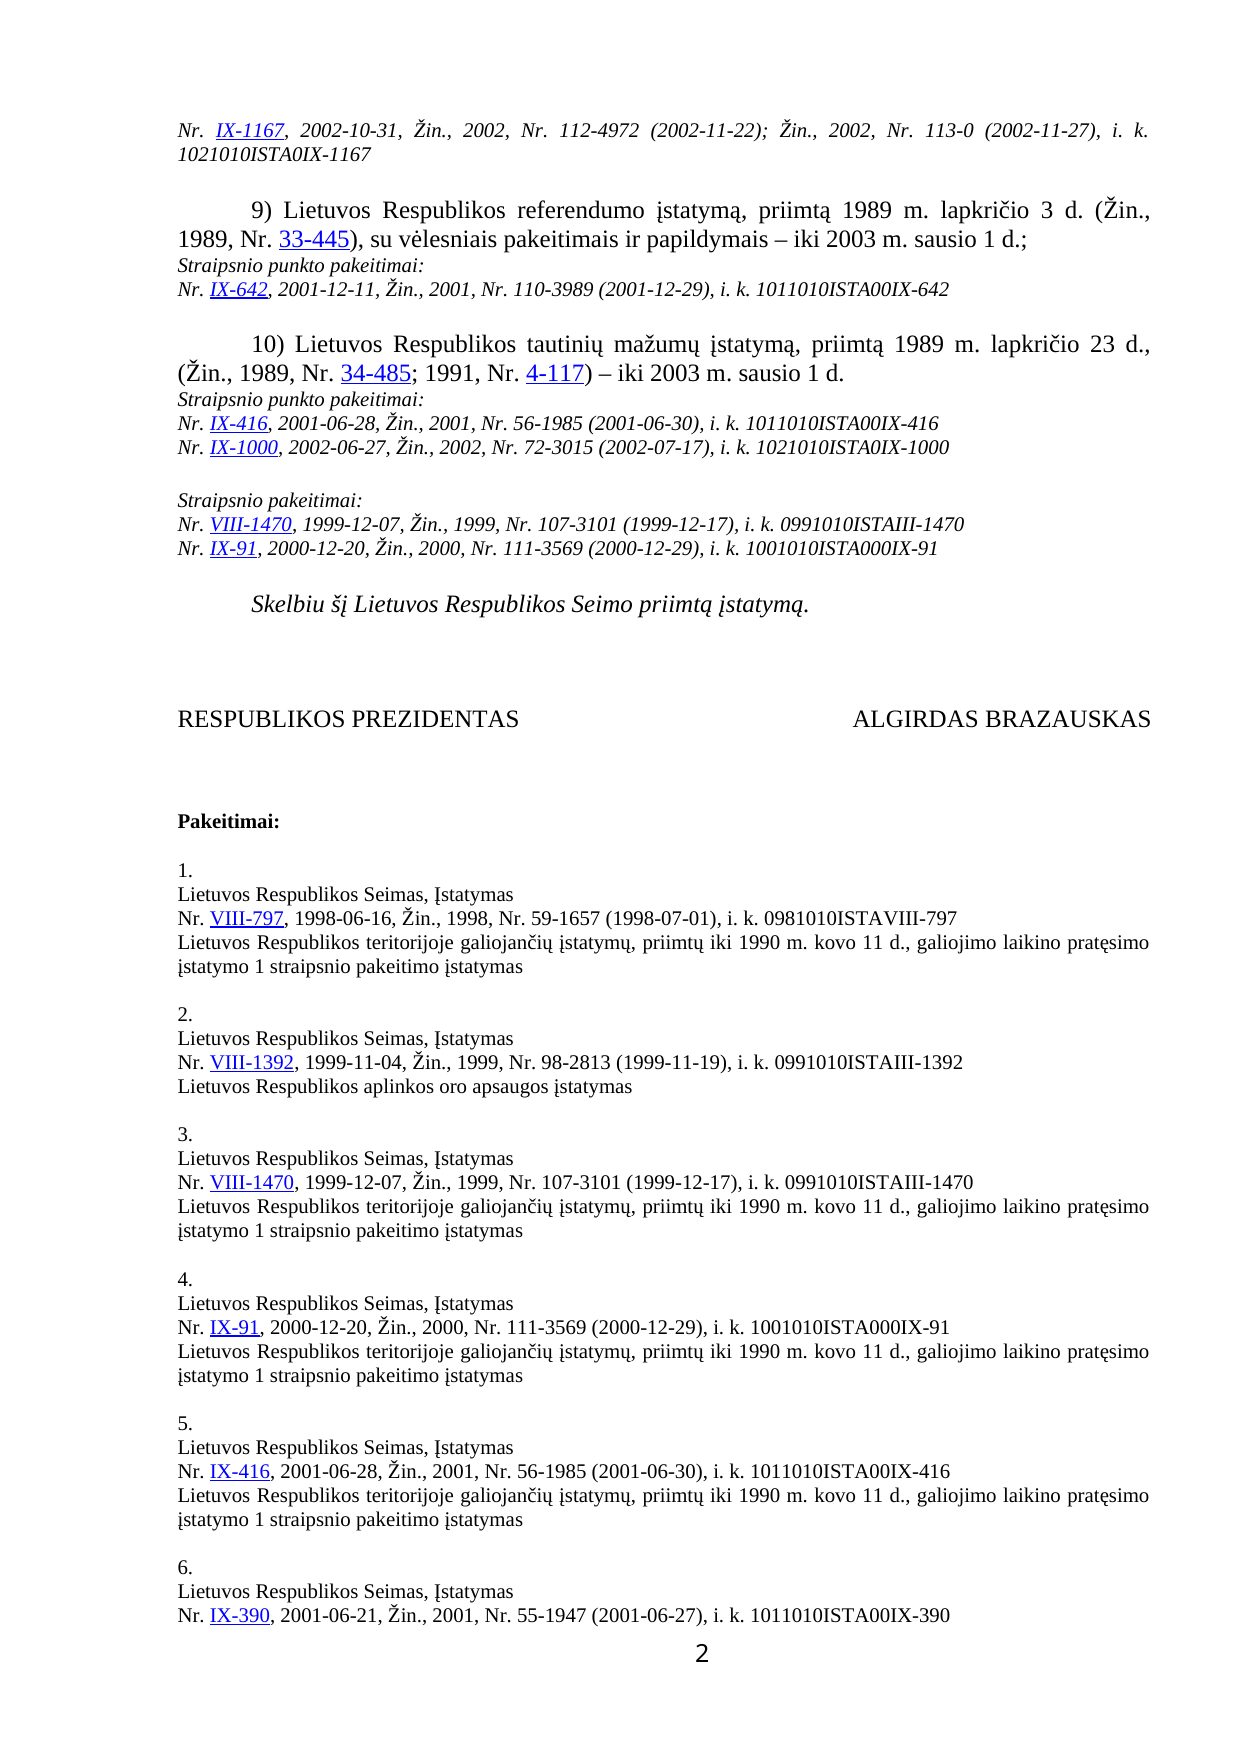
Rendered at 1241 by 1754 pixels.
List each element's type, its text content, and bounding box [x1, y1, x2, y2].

text Lietuvos Respublikos Seimas, Įstatymas [177, 1435, 1152, 1459]
text 1. [177, 857, 1152, 882]
text Lietuvos Respublikos Seimas, Įstatymas [177, 1291, 1152, 1315]
text Nr. VIII-1470, 1999-12-07, Žin., 1999, Nr. 107-3101 (1999-12-17), i. k. 0991010ISTAIII-1470 [177, 1170, 1152, 1194]
text Lietuvos Respublikos teritorijoje galiojančių įstatymų, priimtų iki 1990 m. kovo 11 d., galiojimo laikino pratęsimo įstatymo 1 straipsnio pakeitimo įstatymas [177, 1483, 1152, 1531]
text Skelbiu šį Lietuvos Respublikos Seimo priimtą įstatymą. [177, 589, 1152, 617]
text 6. [177, 1555, 1152, 1579]
text Nr. IX-91, 2000-12-20, Žin., 2000, Nr. 111-3569 (2000-12-29), i. k. 1001010ISTA000IX-91 [177, 1315, 1152, 1339]
text Nr. IX-416, 2001-06-28, Žin., 2001, Nr. 56-1985 (2001-06-30), i. k. 1011010ISTA00IX-416 [177, 411, 1152, 435]
text Lietuvos Respublikos teritorijoje galiojančių įstatymų, priimtų iki 1990 m. kovo 11 d., galiojimo laikino pratęsimo įstatymo 1 straipsnio pakeitimo įstatymas [177, 930, 1152, 978]
text Straipsnio punkto pakeitimai: [177, 252, 1152, 277]
text Lietuvos Respublikos Seimas, Įstatymas [177, 1579, 1152, 1603]
text Nr. VIII-797, 1998-06-16, Žin., 1998, Nr. 59-1657 (1998-07-01), i. k. 0981010ISTAVIII-797 [177, 906, 1152, 930]
text Nr. IX-416, 2001-06-28, Žin., 2001, Nr. 56-1985 (2001-06-30), i. k. 1011010ISTA00IX-416 [177, 1459, 1152, 1483]
text Lietuvos Respublikos Seimas, Įstatymas [177, 1146, 1152, 1170]
text 10) Lietuvos Respublikos tautinių mažumų įstatymą, priimtą 1989 m. lapkričio 23 d., (Žin., 1989, Nr. 34-485; 1991, Nr. 4-117) – iki 2003 m. sausio 1 d. [177, 329, 1152, 387]
text Nr. IX-91, 2000-12-20, Žin., 2000, Nr. 111-3569 (2000-12-29), i. k. 1001010ISTA000IX-91 [177, 536, 1152, 560]
text Lietuvos Respublikos teritorijoje galiojančių įstatymų, priimtų iki 1990 m. kovo 11 d., galiojimo laikino pratęsimo įstatymo 1 straipsnio pakeitimo įstatymas [177, 1194, 1152, 1242]
text 5. [177, 1411, 1152, 1435]
text 9) Lietuvos Respublikos referendumo įstatymą, priimtą 1989 m. lapkričio 3 d. (Žin., 1989, Nr. 33-445), su vėlesniais pakeitimais ir papildymais – iki 2003 m. sausio 1 d.; [177, 195, 1152, 252]
text Nr. IX-390, 2001-06-21, Žin., 2001, Nr. 55-1947 (2001-06-27), i. k. 1011010ISTA00IX-390 [177, 1603, 1152, 1627]
text Straipsnio pakeitimai: [177, 488, 1152, 512]
text 2. [177, 1002, 1152, 1026]
text Straipsnio punkto pakeitimai: [177, 387, 1152, 411]
text 4. [177, 1267, 1152, 1291]
text Lietuvos Respublikos aplinkos oro apsaugos įstatymas [177, 1074, 1152, 1098]
text Lietuvos Respublikos Seimas, Įstatymas [177, 882, 1152, 906]
text Nr. VIII-1470, 1999-12-07, Žin., 1999, Nr. 107-3101 (1999-12-17), i. k. 0991010ISTAIII-1470 [177, 512, 1152, 536]
text Nr. IX-642, 2001-12-11, Žin., 2001, Nr. 110-3989 (2001-12-29), i. k. 1011010ISTA00IX-642 [177, 277, 1152, 301]
text Nr. IX-1167, 2002-10-31, Žin., 2002, Nr. 112-4972 (2002-11-22); Žin., 2002, Nr. 113-0 (2002-11-27), i. k. 1021010ISTA0IX-1167 [177, 118, 1152, 166]
text Lietuvos Respublikos Seimas, Įstatymas [177, 1026, 1152, 1050]
text 3. [177, 1122, 1152, 1146]
text Pakeitimai: [177, 809, 1152, 833]
text RESPUBLIKOS PREZIDENTAS ALGIRDAS BRAZAUSKAS [177, 704, 1152, 732]
text Nr. VIII-1392, 1999-11-04, Žin., 1999, Nr. 98-2813 (1999-11-19), i. k. 0991010ISTAIII-1392 [177, 1050, 1152, 1074]
text Lietuvos Respublikos teritorijoje galiojančių įstatymų, priimtų iki 1990 m. kovo 11 d., galiojimo laikino pratęsimo įstatymo 1 straipsnio pakeitimo įstatymas [177, 1339, 1152, 1387]
text Nr. IX-1000, 2002-06-27, Žin., 2002, Nr. 72-3015 (2002-07-17), i. k. 1021010ISTA0IX-1000 [177, 435, 1152, 459]
